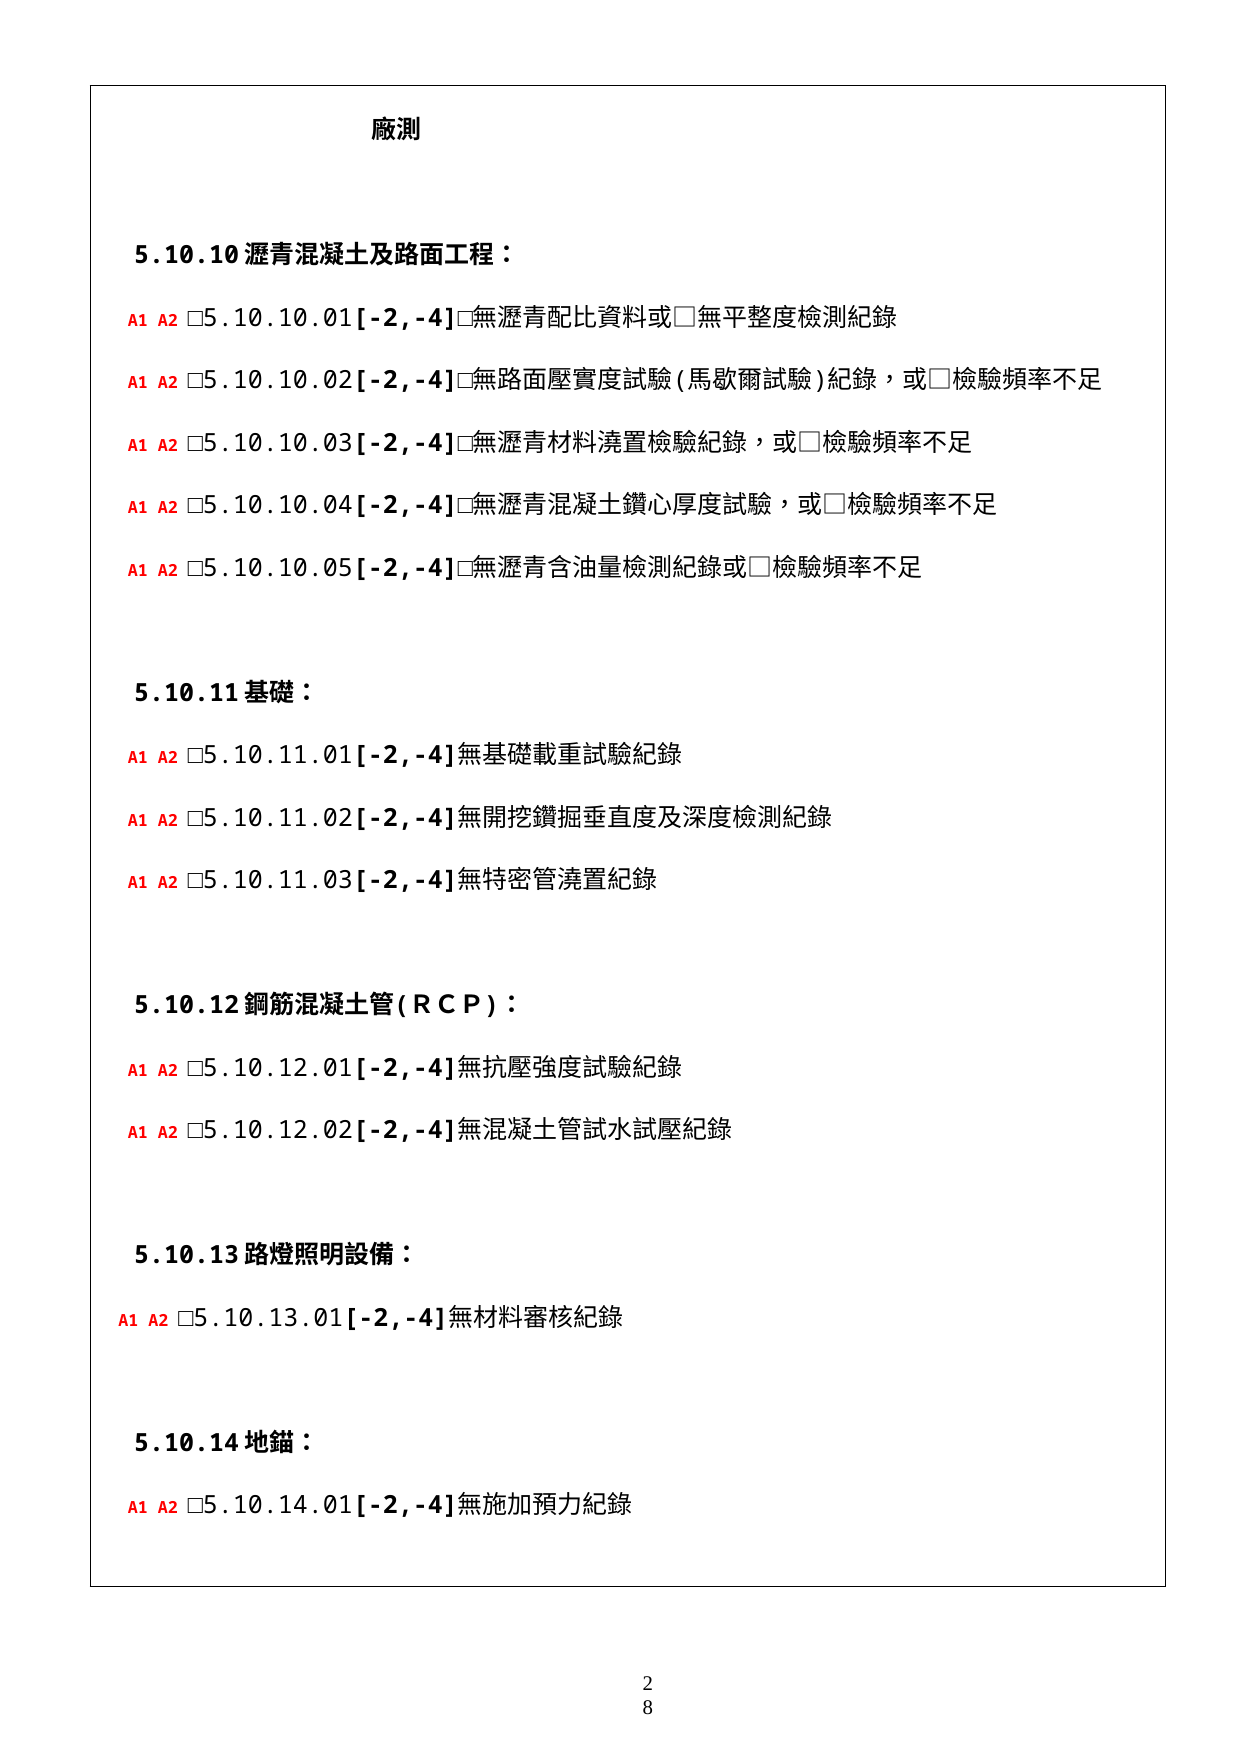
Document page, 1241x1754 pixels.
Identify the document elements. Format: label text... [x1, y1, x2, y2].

table_cell 廠測 5.10.10瀝青混凝土及路面工程： A1 A2 □5.10.10.01[-2,-4]□無瀝青配比資料或□無平整度檢測紀錄 A1 A2 □5.10.10.02[-2,-4]□無路面壓實度試驗(馬歇爾試驗)紀錄，或□檢驗頻率不足 A1 A2 □5.10.10.03[-2,-4]□無瀝青材料澆置檢驗紀錄，或□檢驗頻率不足 A1 A2 □5.10.10.04[-2,-4]□無瀝青混凝土鑽心厚度試驗，或□檢驗頻率不足 A1 A2 □5.10.10.05[-2,-4]□無瀝青含油量檢測紀錄或□檢驗頻率不足 5.10.11基礎： A1 A2 □5.10.11.01[-2,-4]無基礎載重試驗紀錄 A1 A2 □5.10.11.02[-2,-4]無開挖鑽掘垂直度及深度檢測紀錄 A1 A2 □5.10.11.03[-2,-4]無特密管澆置紀錄 5.10.12鋼筋混凝土管(ＲＣＰ)： A1 A2 □5.10.12.01[-2,-4]無抗壓強度試驗紀錄 A1 A2 □5.10.12.02[-2,-4]無混凝土管試水試壓紀錄 5.10.13路燈照明設備： A1 A2 □5.10.13.01[-2,-4]無材料審核紀錄 5.10.14地錨： A1 A2 □5.10.14.01[-2,-4]無施加預力紀錄 [91, 86, 1165, 1586]
